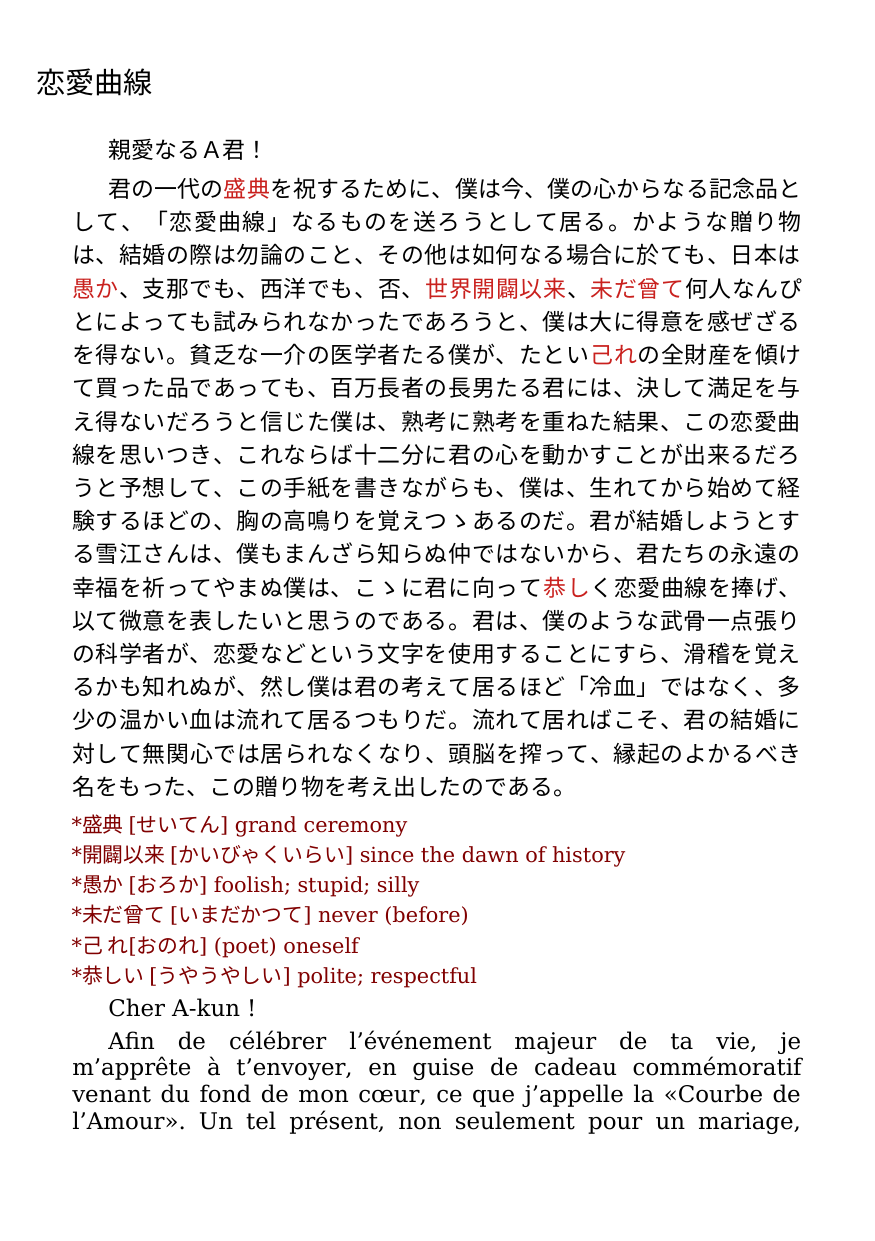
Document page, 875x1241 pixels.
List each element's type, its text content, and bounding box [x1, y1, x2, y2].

text *未だ曾て [いまだかつて] never (before) [71, 899, 803, 929]
text *恭しい [うやうやしい] polite; respectful [71, 959, 803, 989]
text *盛典 [せいてん] grand ceremony [71, 808, 803, 838]
subtitle 恋愛曲線 [36, 60, 838, 102]
text *愚か [おろか] foolish; stupid; silly [71, 868, 803, 899]
text *開闢以来 [かいびゃくいらい] since the dawn of history [71, 838, 803, 868]
text 君の一代の盛典を祝するために、僕は今、僕の心からなる記念品として、「恋愛曲線」なるものを送ろうとして居る。かような贈り物は、結婚の際は勿論のこと、その他は如何なる場合に於ても、日本は愚か、支那でも、西洋でも、否、世界開闢以来、未だ曾て何人なんぴとによっても試みられなかったであろうと、僕は大に得意を感ぜざるを得ない。貧乏な一介の医学者たる僕が、たとい己れの全財産を傾けて買った品であっても、百万長者の長男たる君には、決して満足を与え得ないだろうと信じた僕は、熟考に熟考を重ねた結果、この恋愛曲線を思いつき、これならば十二分に君の心を動かすことが出来るだろうと予想して、この手紙を書きながらも、僕は、生れてから始めて経験するほどの、胸の高鳴りを覚えつゝあるのだ。君が結婚しようとする雪江さんは、僕もまんざら知らぬ仲ではないから、君たちの永遠の幸福を祈ってやまぬ僕は、こゝに君に向って恭しく恋愛曲線を捧げ、以て微意を表したいと思うのである。君は、僕のような武骨一点張りの科学者が、恋愛などという文字を使用することにすら、滑稽を覚えるかも知れぬが、然し僕は君の考えて居るほど「冷血」ではなく、多少の温かい血は流れて居るつもりだ。流れて居ればこそ、君の結婚に対して無関心では居られなくなり、頭脳を搾って、縁起のよかるべき名をもった、この贈り物を考え出したのである。 [72, 171, 802, 802]
text Afin de célébrer l’événement majeur de ta vie, je m’apprête à t’envoyer, en guise de cadeau commémoratif venant du fond de mon cœur, ce que j’appelle la «Courbe de l’Amour». Un tel présent, non seulement pour un mariage, [72, 1028, 802, 1134]
text Cher A-kun ! [72, 995, 802, 1022]
text 親愛なるＡ君！ [72, 132, 802, 165]
text *己 れ[おのれ] (poet) oneself [71, 929, 803, 959]
